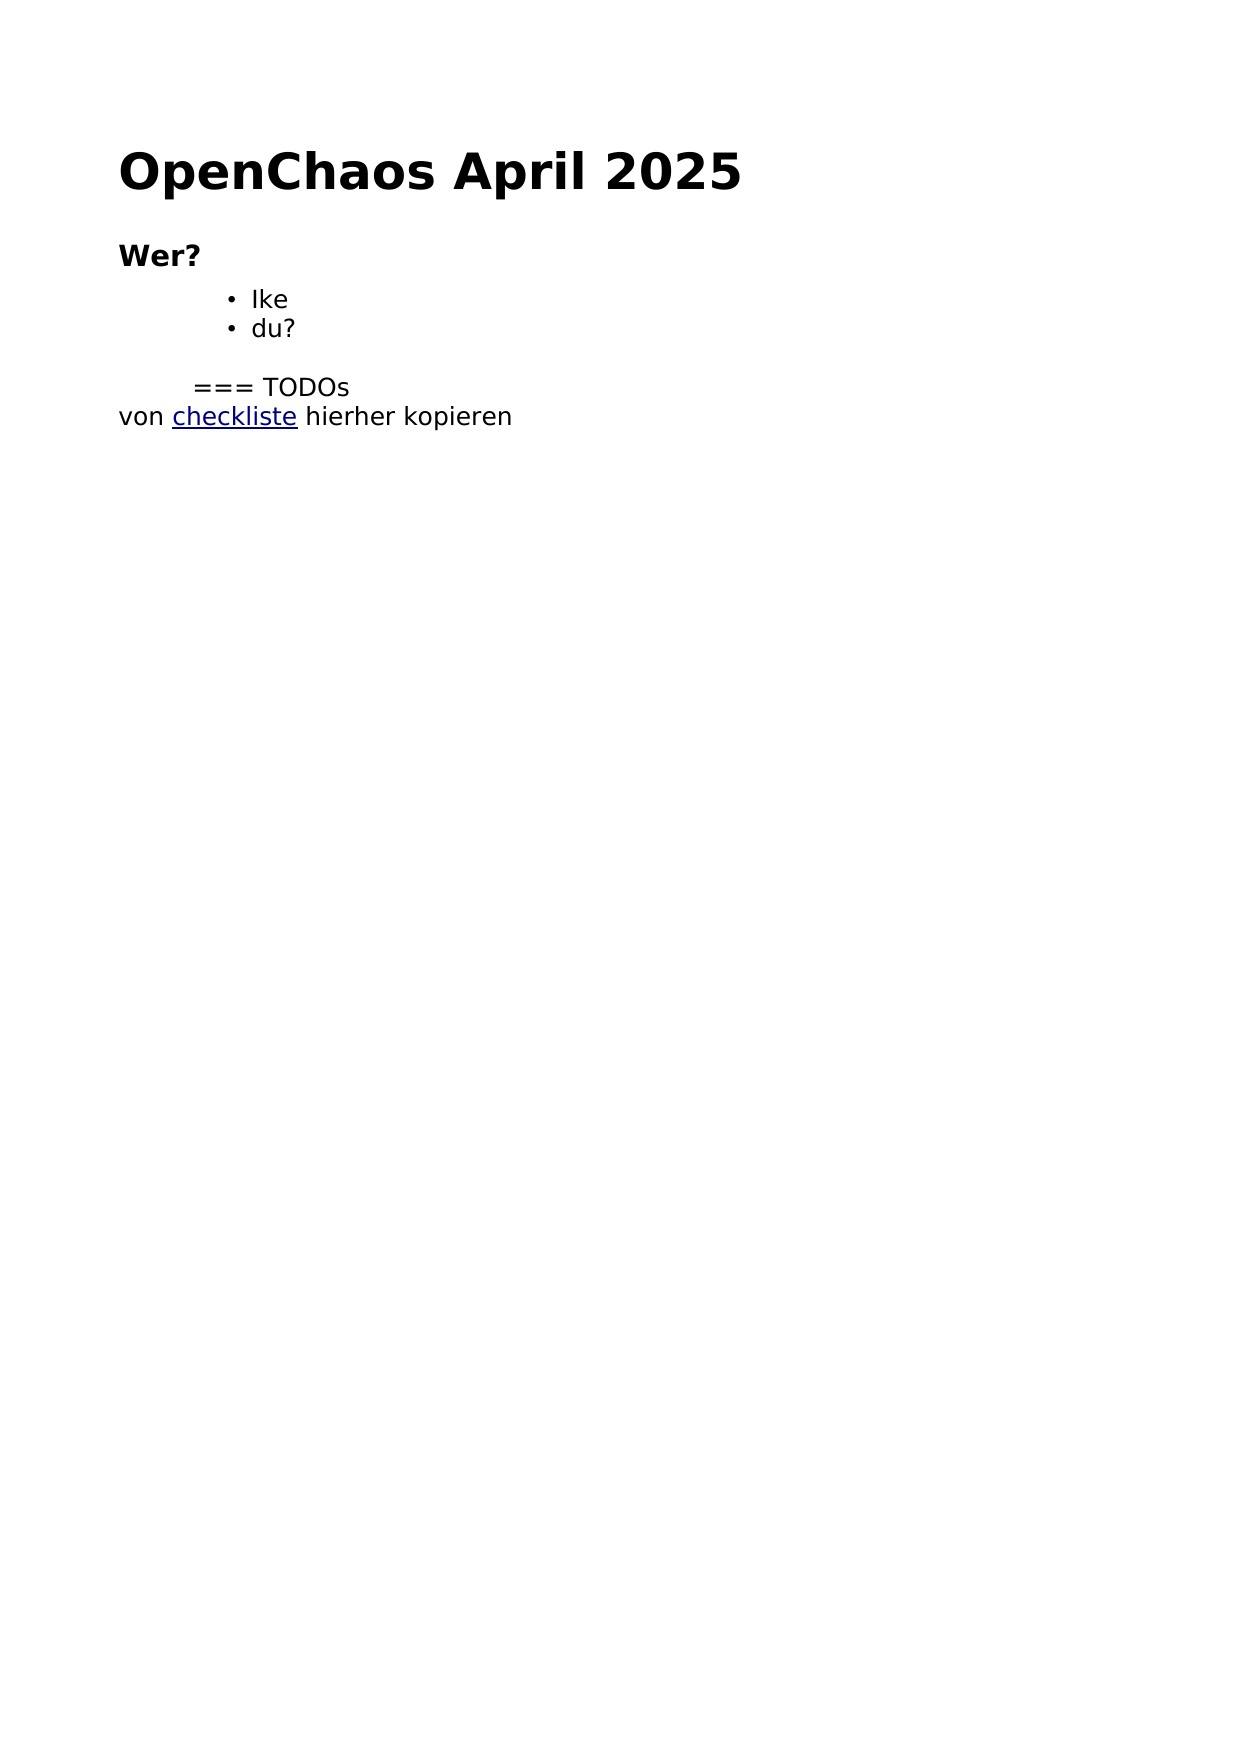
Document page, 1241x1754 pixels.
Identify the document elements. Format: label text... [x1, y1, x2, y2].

subtitle OpenChaos April 2025 [118, 143, 1122, 201]
subtitle Wer? [118, 239, 1122, 273]
list === TODOs [177, 373, 1122, 402]
list Ike [236, 285, 1122, 314]
list du? [236, 314, 1122, 344]
text von checkliste hierher kopieren [118, 402, 1122, 431]
